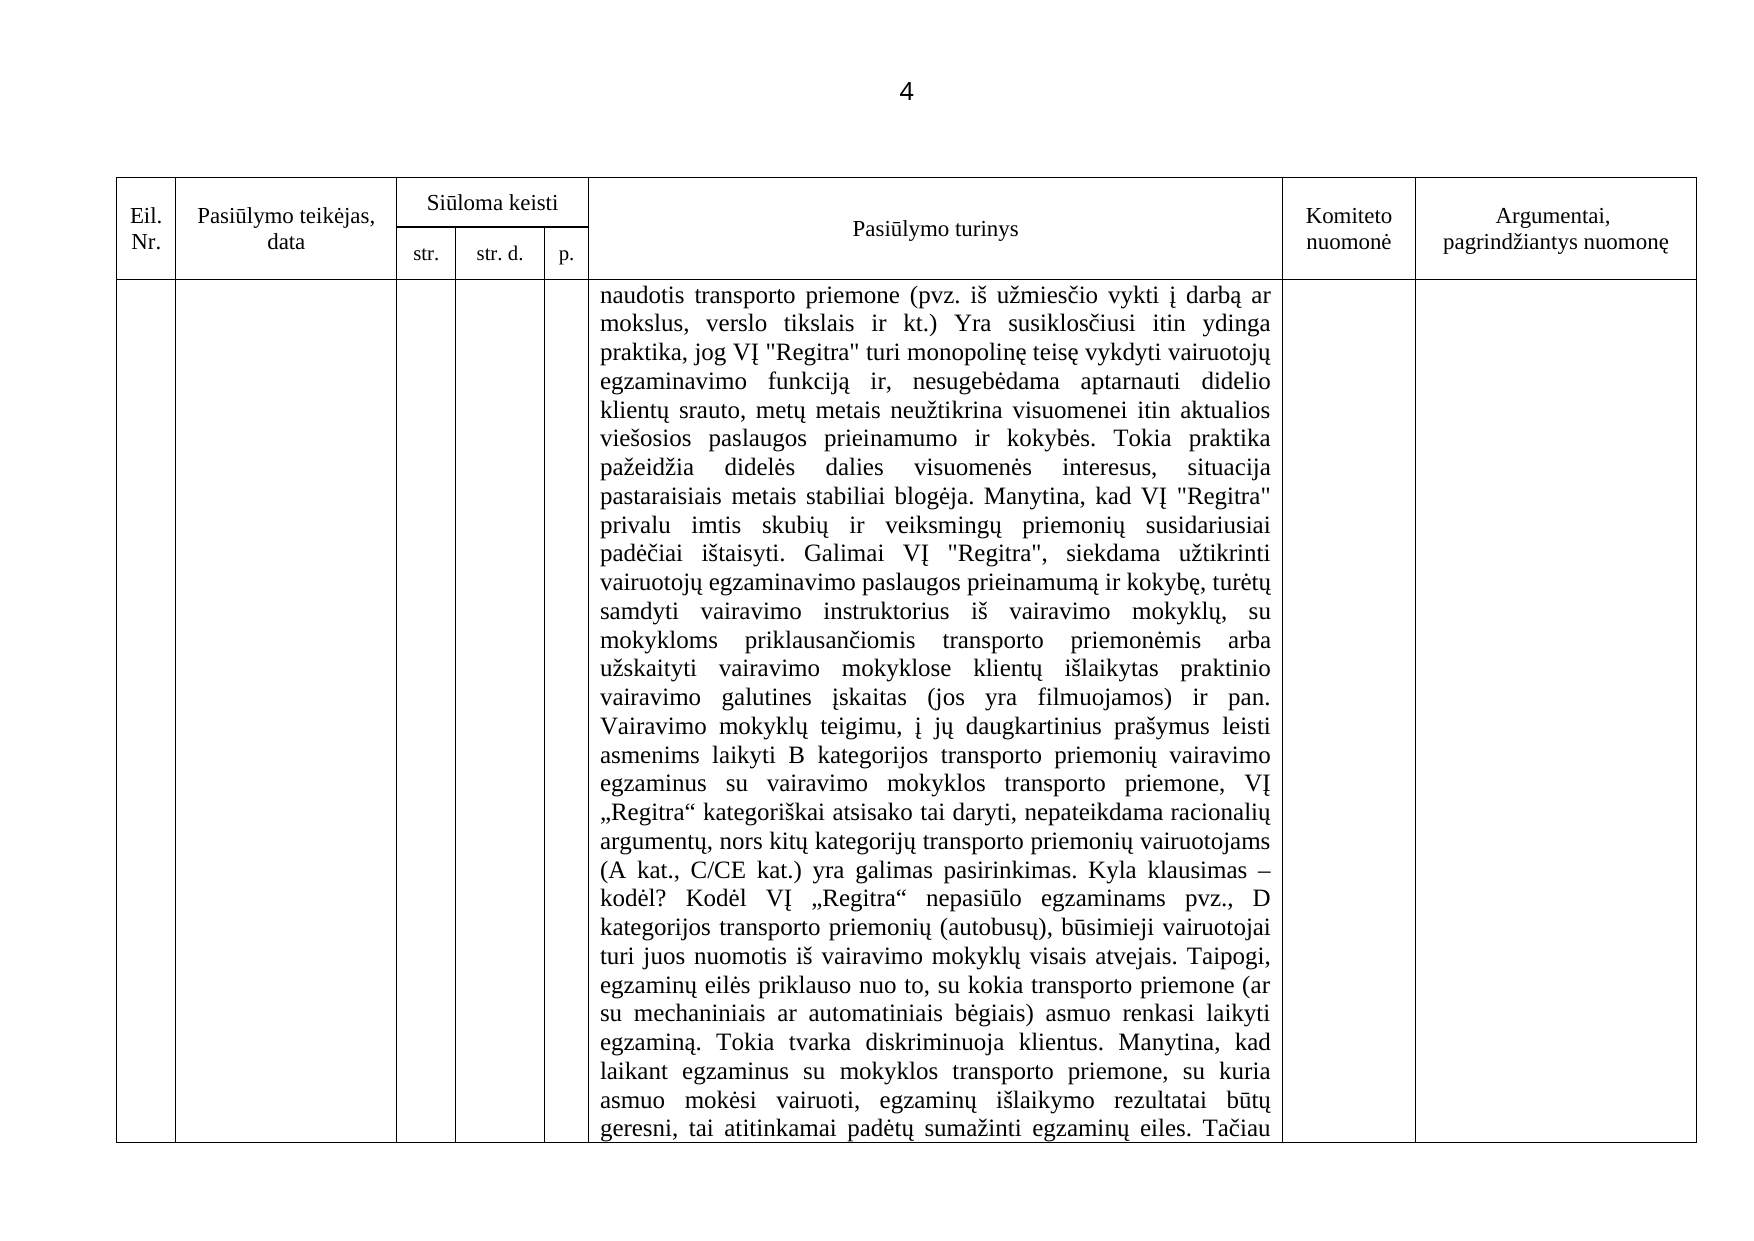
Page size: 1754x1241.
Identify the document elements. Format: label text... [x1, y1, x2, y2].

table_cell str. [397, 228, 455, 279]
table_cell [456, 280, 544, 1142]
table_header Pasiūlymo turinys [589, 178, 1282, 279]
table_header Pasiūlymo teikėjas, data [176, 178, 396, 279]
table_header Argumentai, pagrindžiantys nuomonę [1416, 178, 1696, 279]
table_cell str. d. [456, 228, 544, 279]
table_cell naudotis transporto priemone (pvz. iš užmiesčio vykti į darbą ar mokslus, verslo tikslais ir kt.) Yra susiklosčiusi itin ydinga praktika, jog VĮ "Regitra" turi monopolinę teisę vykdyti vairuotojų egzaminavimo funkciją ir, nesugebėdama aptarnauti didelio klientų srauto, metų metais neužtikrina visuomenei itin aktualios viešosios paslaugos prieinamumo ir kokybės. Tokia praktika pažeidžia didelės dalies visuomenės interesus, situacija pastaraisiais metais stabiliai blogėja. Manytina, kad VĮ "Regitra" privalu imtis skubių ir veiksmingų priemonių susidariusiai padėčiai ištaisyti. Galimai VĮ "Regitra", siekdama užtikrinti vairuotojų egzaminavimo paslaugos prieinamumą ir kokybę, turėtų samdyti vairavimo instruktorius iš vairavimo mokyklų, su mokykloms priklausančiomis transporto priemonėmis arba užskaityti vairavimo mokyklose klientų išlaikytas praktinio vairavimo galutines įskaitas (jos yra filmuojamos) ir pan. Vairavimo mokyklų teigimu, į jų daugkartinius prašymus leisti asmenims laikyti B kategorijos transporto priemonių vairavimo egzaminus su vairavimo mokyklos transporto priemone, VĮ „Regitra“ kategoriškai atsisako tai daryti, nepateikdama racionalių argumentų, nors kitų kategorijų transporto priemonių vairuotojams (A kat., C/CE kat.) yra galimas pasirinkimas. Kyla klausimas – kodėl? Kodėl VĮ „Regitra“ nepasiūlo egzaminams pvz., D kategorijos transporto priemonių (autobusų), būsimieji vairuotojai turi juos nuomotis iš vairavimo mokyklų visais atvejais. Taipogi, egzaminų eilės priklauso nuo to, su kokia transporto priemone (ar su mechaniniais ar automatiniais bėgiais) asmuo renkasi laikyti egzaminą. Tokia tvarka diskriminuoja klientus. Manytina, kad laikant egzaminus su mokyklos transporto priemone, su kuria asmuo mokėsi vairuoti, egzaminų išlaikymo rezultatai būtų geresni, tai atitinkamai padėtų sumažinti egzaminų eiles. Tačiau [589, 280, 1282, 1142]
table_cell [176, 280, 396, 1142]
table_cell [397, 280, 455, 1142]
table_header Siūloma keisti [397, 178, 588, 226]
table_cell [1283, 280, 1415, 1142]
table_cell p. [545, 228, 588, 279]
table_header Komiteto nuomonė [1283, 178, 1415, 279]
table_cell [1416, 280, 1696, 1142]
table_header Eil. Nr. [117, 178, 175, 279]
table_cell [117, 280, 175, 1142]
table_cell [545, 280, 588, 1142]
